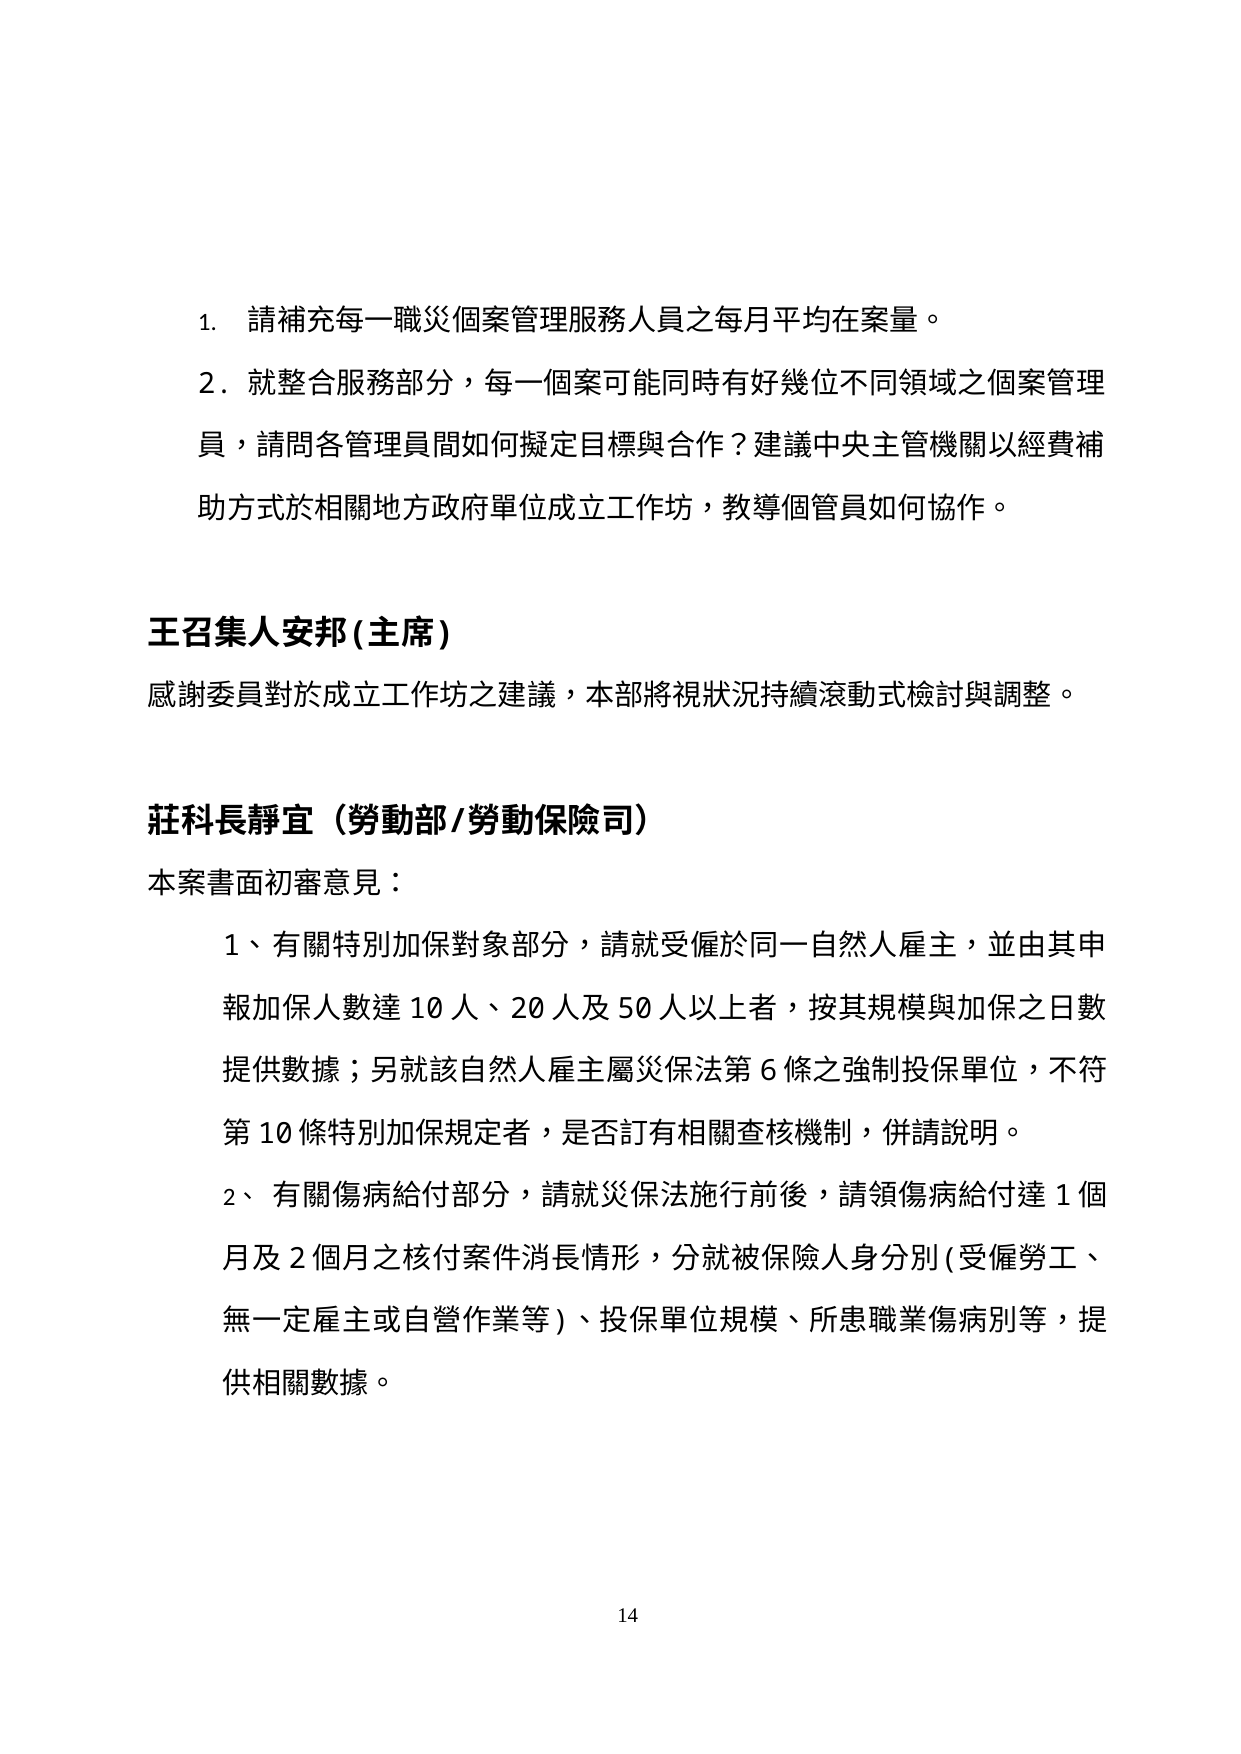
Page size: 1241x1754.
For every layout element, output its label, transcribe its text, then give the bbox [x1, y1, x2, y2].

list 就整合服務部分，每一個案可能同時有好幾位不同領域之個案管理員，請問各管理員間如何擬定目標與合作？建議中央主管機關以經費補助方式於相關地方政府單位成立工作坊，教導個管員如何協作。 [198, 339, 1107, 526]
text 本案書面初審意見： [148, 839, 1107, 901]
list 請補充每一職災個案管理服務人員之每月平均在案量。 [198, 276, 1107, 339]
text 莊科長靜宜（勞動部/勞動保險司） [148, 776, 1107, 839]
list 有關傷病給付部分，請就災保法施行前後，請領傷病給付達1個月及2個月之核付案件消長情形，分就被保險人身分別(受僱勞工、無一定雇主或自營作業等)、投保單位規模、所患職業傷病別等，提供相關數據。 [223, 1151, 1107, 1401]
text 感謝委員對於成立工作坊之建議，本部將視狀況持續滾動式檢討與調整。 [148, 651, 1107, 714]
text 王召集人安邦(主席) [148, 589, 1107, 651]
list 有關特別加保對象部分，請就受僱於同一自然人雇主，並由其申報加保人數達10人、20人及50人以上者，按其規模與加保之日數提供數據；另就該自然人雇主屬災保法第6條之強制投保單位，不符第10條特別加保規定者，是否訂有相關查核機制，併請說明。 [223, 901, 1107, 1151]
